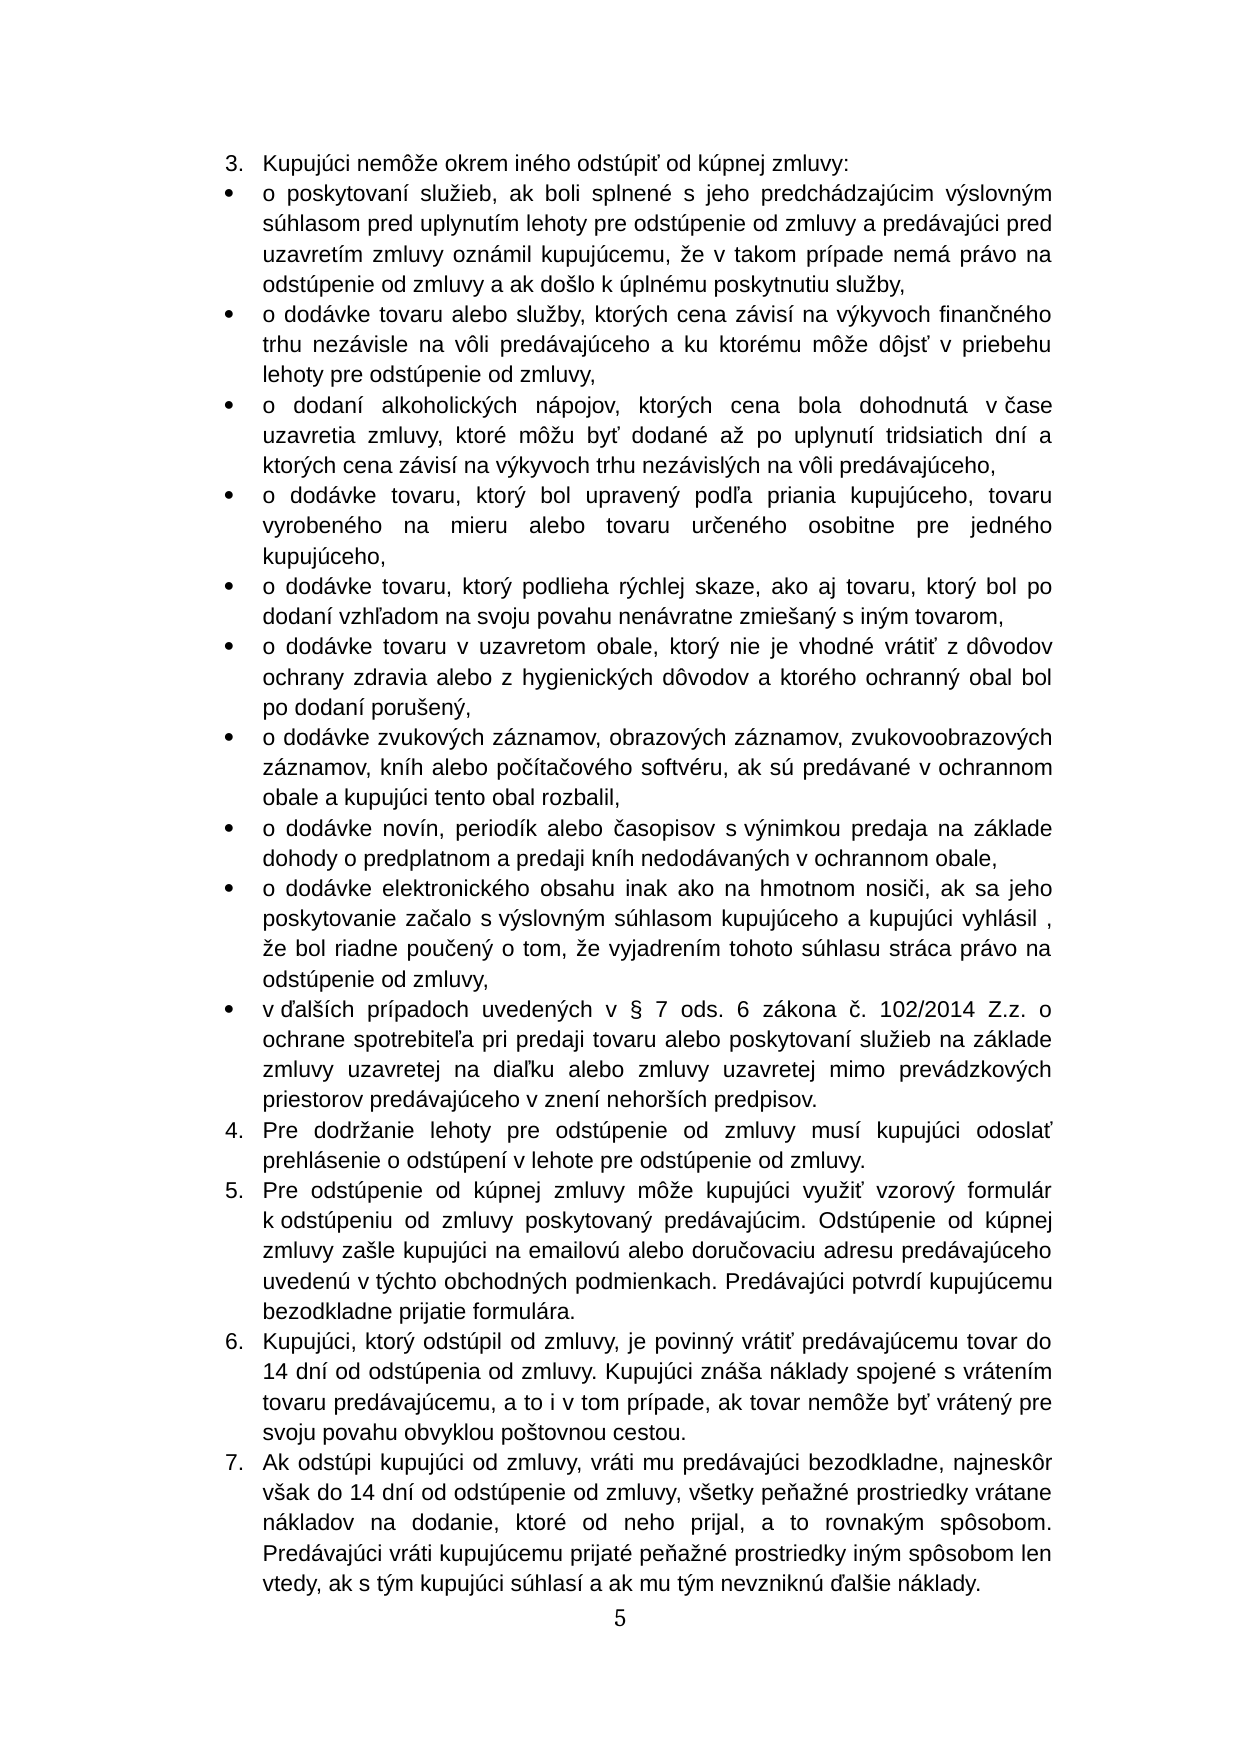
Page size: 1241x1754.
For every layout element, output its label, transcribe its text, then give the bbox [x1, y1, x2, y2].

list o dodávke elektronického obsahu inak ako na hmotnom nosiči, ak sa jeho poskytovanie začalo s výslovným súhlasom kupujúceho a kupujúci vyhlásil , že bol riadne poučený o tom, že vyjadrením tohoto súhlasu stráca právo na odstúpenie od zmluvy, [225, 875, 1053, 992]
list Pre dodržanie lehoty pre odstúpenie od zmluvy musí kupujúci odoslať prehlásenie o odstúpení v lehote pre odstúpenie od zmluvy. [225, 1117, 1053, 1173]
list o dodávke tovaru, ktorý bol upravený podľa priania kupujúceho, tovaru vyrobeného na mieru alebo tovaru určeného osobitne pre jedného kupujúceho, [225, 482, 1053, 569]
list Pre odstúpenie od kúpnej zmluvy môže kupujúci využiť vzorový formulár k odstúpeniu od zmluvy poskytovaný predávajúcim. Odstúpenie od kúpnej zmluvy zašle kupujúci na emailovú alebo doručovaciu adresu predávajúceho uvedenú v týchto obchodných podmienkach. Predávajúci potvrdí kupujúcemu bezodkladne prijatie formulára. [225, 1177, 1053, 1324]
list o dodávke tovaru v uzavretom obale, ktorý nie je vhodné vrátiť z dôvodov ochrany zdravia alebo z hygienických dôvodov a ktorého ochranný obal bol po dodaní porušený, [225, 633, 1053, 720]
list Kupujúci, ktorý odstúpil od zmluvy, je povinný vrátiť predávajúcemu tovar do 14 dní od odstúpenia od zmluvy. Kupujúci znáša náklady spojené s vrátením tovaru predávajúcemu, a to i v tom prípade, ak tovar nemôže byť vrátený pre svoju povahu obvyklou poštovnou cestou. [225, 1328, 1053, 1445]
list Kupujúci nemôže okrem iného odstúpiť od kúpnej zmluvy: [225, 150, 1053, 176]
list o dodávke zvukových záznamov, obrazových záznamov, zvukovoobrazových záznamov, kníh alebo počítačového softvéru, ak sú predávané v ochrannom obale a kupujúci tento obal rozbalil, [225, 724, 1053, 811]
list v ďalších prípadoch uvedených v § 7 ods. 6 zákona č. 102/2014 Z.z. o ochrane spotrebiteľa pri predaji tovaru alebo poskytovaní služieb na základe zmluvy uzavretej na diaľku alebo zmluvy uzavretej mimo prevádzkových priestorov predávajúceho v znení nehorších predpisov. [225, 996, 1053, 1113]
list o dodávke tovaru, ktorý podlieha rýchlej skaze, ako aj tovaru, ktorý bol po dodaní vzhľadom na svoju povahu nenávratne zmiešaný s iným tovarom, [225, 573, 1053, 629]
list o dodaní alkoholických nápojov, ktorých cena bola dohodnutá v čase uzavretia zmluvy, ktoré môžu byť dodané až po uplynutí tridsiatich dní a ktorých cena závisí na výkyvoch trhu nezávislých na vôli predávajúceho, [225, 392, 1053, 478]
list o dodávke tovaru alebo služby, ktorých cena závisí na výkyvoch finančného trhu nezávisle na vôli predávajúceho a ku ktorému môže dôjsť v priebehu lehoty pre odstúpenie od zmluvy, [225, 301, 1053, 388]
list o dodávke novín, periodík alebo časopisov s výnimkou predaja na základe dohody o predplatnom a predaji kníh nedodávaných v ochrannom obale, [225, 814, 1053, 871]
list o poskytovaní služieb, ak boli splnené s jeho predchádzajúcim výslovným súhlasom pred uplynutím lehoty pre odstúpenie od zmluvy a predávajúci pred uzavretím zmluvy oznámil kupujúcemu, že v takom prípade nemá právo na odstúpenie od zmluvy a ak došlo k úplnému poskytnutiu služby, [225, 180, 1053, 297]
list Ak odstúpi kupujúci od zmluvy, vráti mu predávajúci bezodkladne, najneskôr však do 14 dní od odstúpenie od zmluvy, všetky peňažné prostriedky vrátane nákladov na dodanie, ktoré od neho prijal, a to rovnakým spôsobom. Predávajúci vráti kupujúcemu prijaté peňažné prostriedky iným spôsobom len vtedy, ak s tým kupujúci súhlasí a ak mu tým nevzniknú ďalšie náklady. [225, 1449, 1053, 1596]
